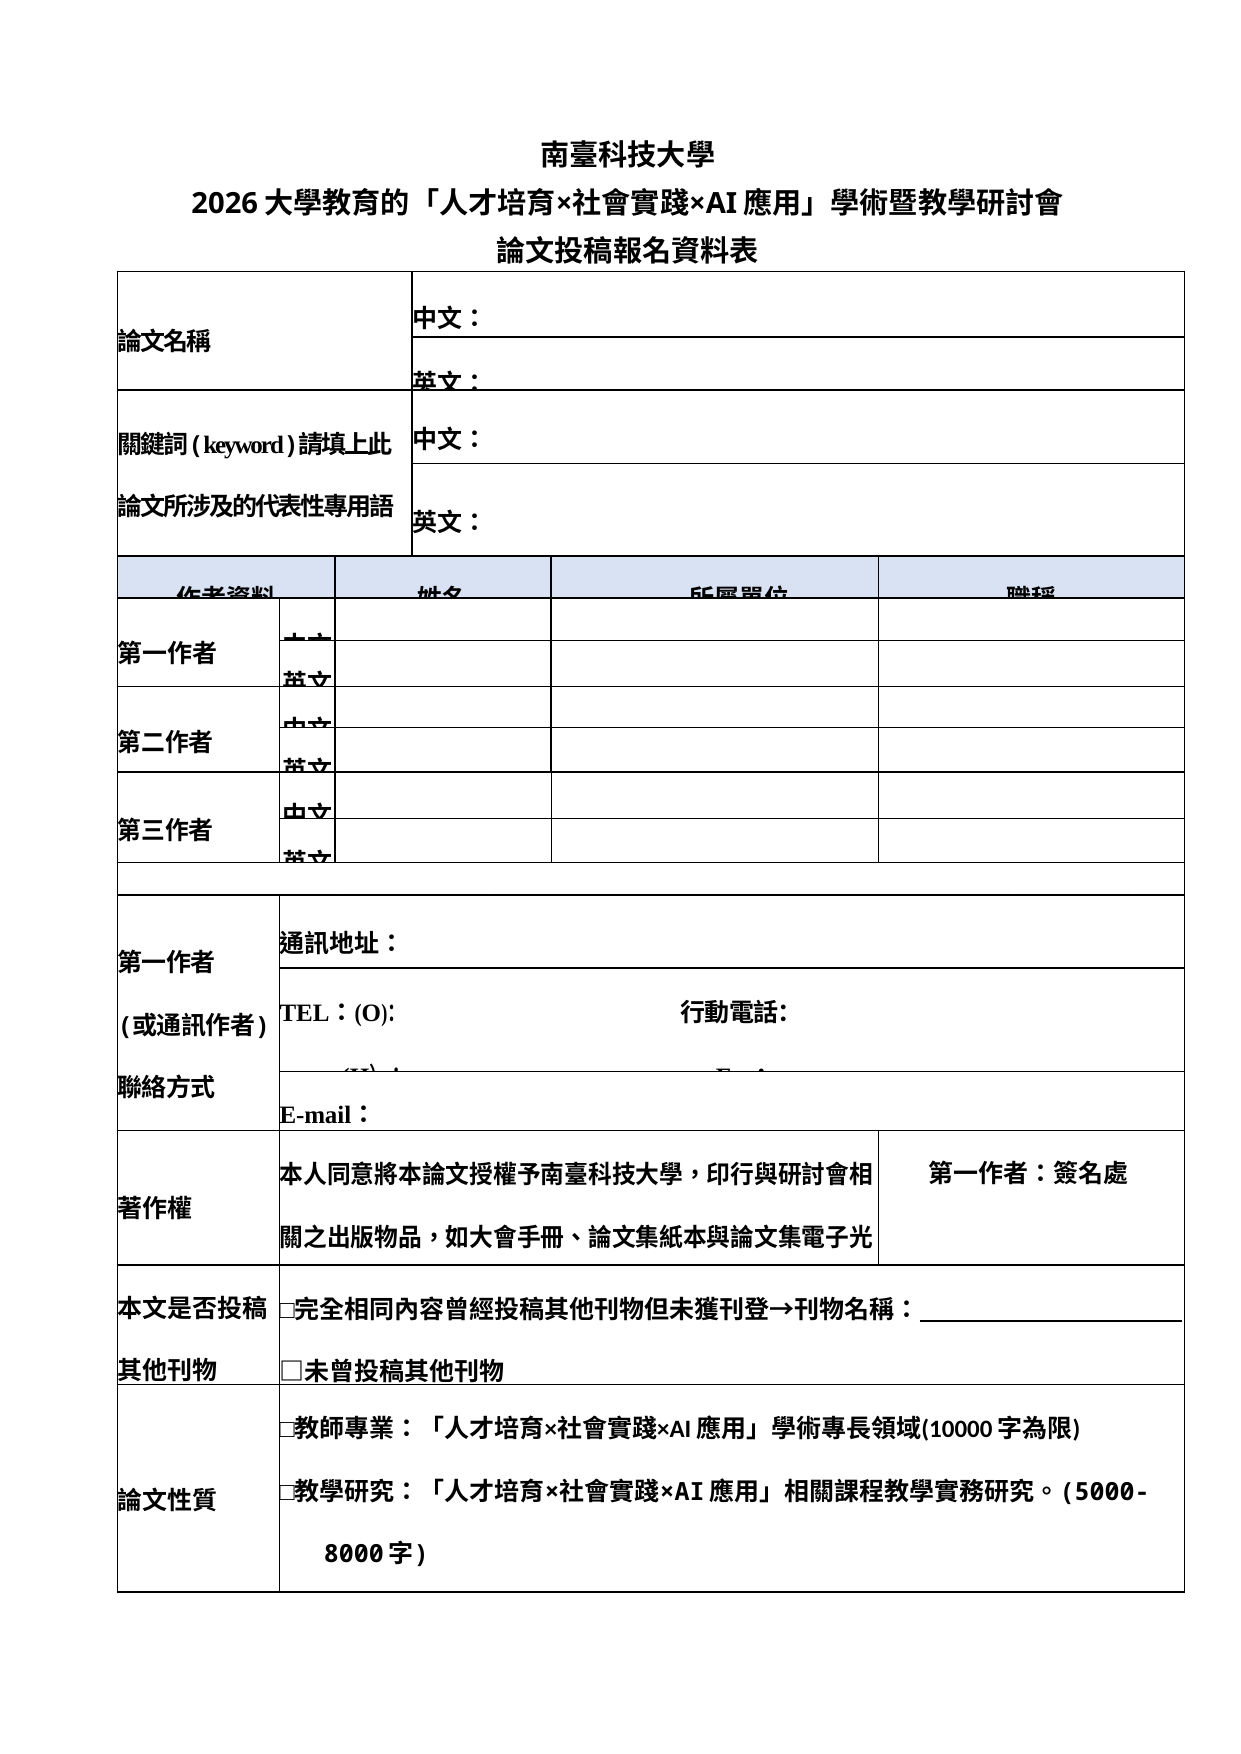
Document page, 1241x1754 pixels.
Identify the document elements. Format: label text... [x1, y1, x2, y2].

table_cell 論文性質 [118, 1385, 279, 1591]
table_cell [1189, 336, 1240, 389]
table_cell 英文： [413, 338, 1184, 389]
text 南臺科技大學 [118, 127, 1122, 175]
table_cell [1185, 1130, 1189, 1264]
table_cell [552, 773, 878, 818]
table_cell [1185, 894, 1189, 967]
table_cell □教師專業：「人才培育×社會實踐×AI應用」學術專長領域(10000字為限) □教學研究：「人才培育×社會實踐×AI應用」相關課程教學實務研究。(5000-8000字) □教學實務物紀要與議題性評論：以「人才培育×社會實踐×AI應用」的教學策略為主，發表創新的課程設計、課綱安排、單元內容規劃，或是教學觀念探討、書評、教材引介等(3000-5000字) [280, 1385, 1184, 1591]
table_cell [1189, 894, 1240, 967]
table_cell 姓名 [336, 557, 550, 597]
table_cell [1189, 967, 1240, 1071]
table_cell [336, 728, 550, 771]
table_cell [879, 773, 1184, 818]
text 論文投稿報名資料表 [118, 223, 1122, 271]
table_cell 第一作者 (或通訊作者) 聯絡方式 [118, 896, 279, 1130]
table_cell [1185, 1384, 1189, 1591]
table_cell [1185, 1071, 1189, 1130]
table_cell [1189, 1264, 1240, 1383]
table_cell [879, 641, 1184, 686]
table_cell [1185, 727, 1189, 771]
table_cell 中文： [413, 391, 1184, 463]
table_cell 本文是否投稿其他刊物 [118, 1266, 279, 1383]
table_cell [879, 599, 1184, 639]
table_cell [1185, 389, 1189, 463]
table_cell 關鍵詞(keyword)請填上此論文所涉及的代表性專用語(以5個為限) [118, 391, 411, 555]
table_cell [336, 687, 550, 727]
table_cell [1185, 597, 1189, 639]
table_cell [879, 728, 1184, 771]
table_cell [336, 773, 551, 818]
table_cell 中文 [280, 773, 334, 818]
table_cell 中文 [280, 599, 334, 639]
table_cell 第二作者 [118, 687, 279, 771]
table_cell [879, 819, 1184, 861]
table_cell 英文 [280, 819, 334, 861]
table_cell TEL：(O)： 行動電話： (H）： Fax： [280, 969, 1184, 1071]
table_cell [1185, 861, 1240, 894]
table_cell 第一作者：簽名處 [879, 1131, 1184, 1264]
table_cell [1189, 1384, 1240, 1591]
table_cell [336, 599, 550, 639]
table_cell [1185, 967, 1189, 1071]
table_cell [1189, 555, 1240, 597]
table_cell 第一作者 [118, 599, 279, 686]
table_cell [1189, 727, 1240, 771]
table_cell [1189, 686, 1240, 727]
table_header [1185, 271, 1189, 336]
table_cell [552, 687, 878, 727]
table_header 論文名稱 [118, 272, 411, 389]
table_cell 英文 [280, 728, 334, 771]
table_cell E-mail： [280, 1072, 1184, 1130]
table_cell 中文 [280, 687, 334, 727]
table_cell 英文： [413, 464, 1184, 555]
table_cell 著作權 [118, 1131, 279, 1264]
table_cell [1185, 771, 1240, 861]
table_cell [1189, 463, 1240, 555]
table_cell [1185, 336, 1189, 389]
table_cell [552, 641, 878, 686]
table_cell [1189, 1130, 1240, 1264]
table_cell [1185, 686, 1189, 727]
table_cell [1189, 1071, 1240, 1130]
table_cell [336, 641, 550, 686]
table_cell [879, 687, 1184, 727]
text 2026大學教育的「人才培育×社會實踐×AI應用」學術暨教學研討會 [118, 175, 1122, 223]
table_cell [552, 728, 878, 771]
table_cell [1185, 463, 1189, 555]
table_cell [552, 599, 878, 639]
table_cell [1189, 597, 1240, 639]
table_cell [336, 819, 551, 861]
table_cell 第三作者 [118, 773, 279, 861]
table_cell [552, 819, 878, 861]
table_cell 英文 [280, 641, 334, 686]
table_header 中文： [413, 272, 1184, 336]
table_cell 英文 [315, 765, 324, 771]
table_cell [1185, 640, 1189, 686]
table_cell [1189, 640, 1240, 686]
table_cell 通訊地址： [280, 896, 1184, 967]
table_cell 職稱 [879, 557, 1184, 597]
table_cell [1185, 1264, 1189, 1383]
table_cell □完全相同內容曾經投稿其他刊物但未獲刊登→刊物名稱： □未曾投稿其他刊物 □部份相同內容曾經投稿其他刊物已獲刊登→刊物名稱： [280, 1266, 1184, 1383]
table_cell 通訊作者請註記◎，超過三位以上之共同作者，請自行複製增設共同作者欄位，以便填寫。 [118, 863, 1184, 894]
table_cell 本人同意將本論文授權予南臺科技大學，印行與研討會相關之出版物品，如大會手冊、論文集紙本與論文集電子光碟版等，並保證本報名表所填資料無誤，且本論文未「同時一稿多投、違反學術倫理、侵犯他人著作權或商業宣傳行為」，如有違反，本人願意承擔一切法律責任。 [280, 1131, 878, 1264]
table_cell 作者資料 [118, 557, 334, 597]
table_cell [1189, 389, 1240, 463]
table_cell [1185, 555, 1189, 597]
table_cell 所屬單位 [552, 557, 878, 597]
table_header [1189, 271, 1240, 336]
